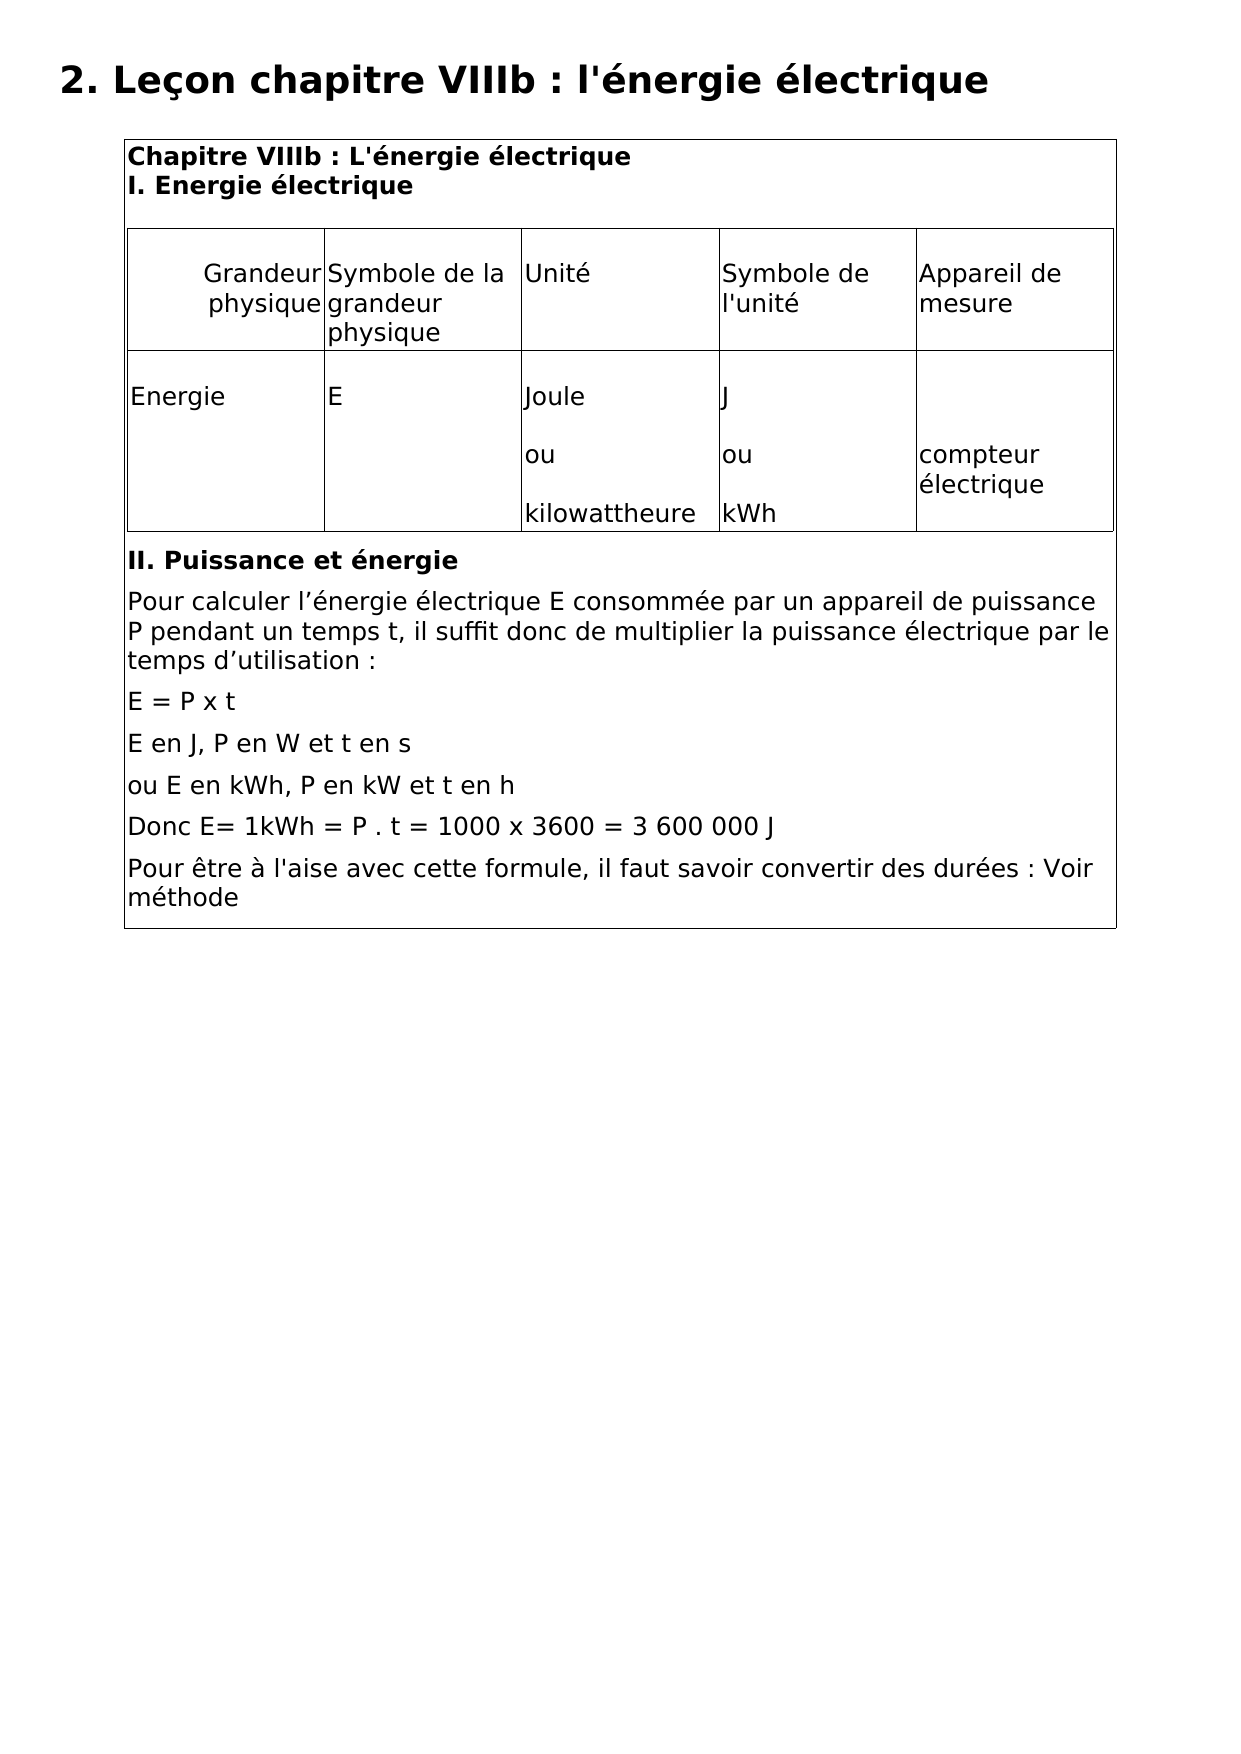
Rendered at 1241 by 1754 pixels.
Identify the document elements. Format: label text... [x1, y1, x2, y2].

table_cell Joule ou kilowattheure [522, 351, 719, 531]
table_header Symbole de l'unité [720, 229, 916, 350]
table_cell compteur électrique [917, 351, 1113, 531]
table_cell J ou kWh [720, 351, 916, 531]
table_header Appareil de mesure [917, 229, 1113, 350]
table_header Chapitre VIIIb : L'énergie électrique I. Energie électrique II. Puissance et énergie Pour calculer l’énergie électrique E consommée par un appareil de puissance P pendant un temps t, il suffit donc de multiplier la puissance électrique par le temps d’utilisation : E = P x t E en J, P en W et t en s ou E en kWh, P en kW et t en h Donc E= 1kWh = P . t = 1000 x 3600 = 3 600 000 J Pour être à l'aise avec cette formule, il faut savoir convertir des durées : Voir méthode [125, 140, 1116, 928]
table_header Unité [522, 229, 719, 350]
subtitle 2. Leçon chapitre VIIIb : l'énergie électrique [59, 59, 1181, 103]
table_header Symbole de la grandeur physique [325, 229, 521, 350]
table_cell Energie [128, 351, 324, 531]
table_header Grandeur physique [128, 229, 324, 350]
table_cell E [325, 351, 521, 531]
